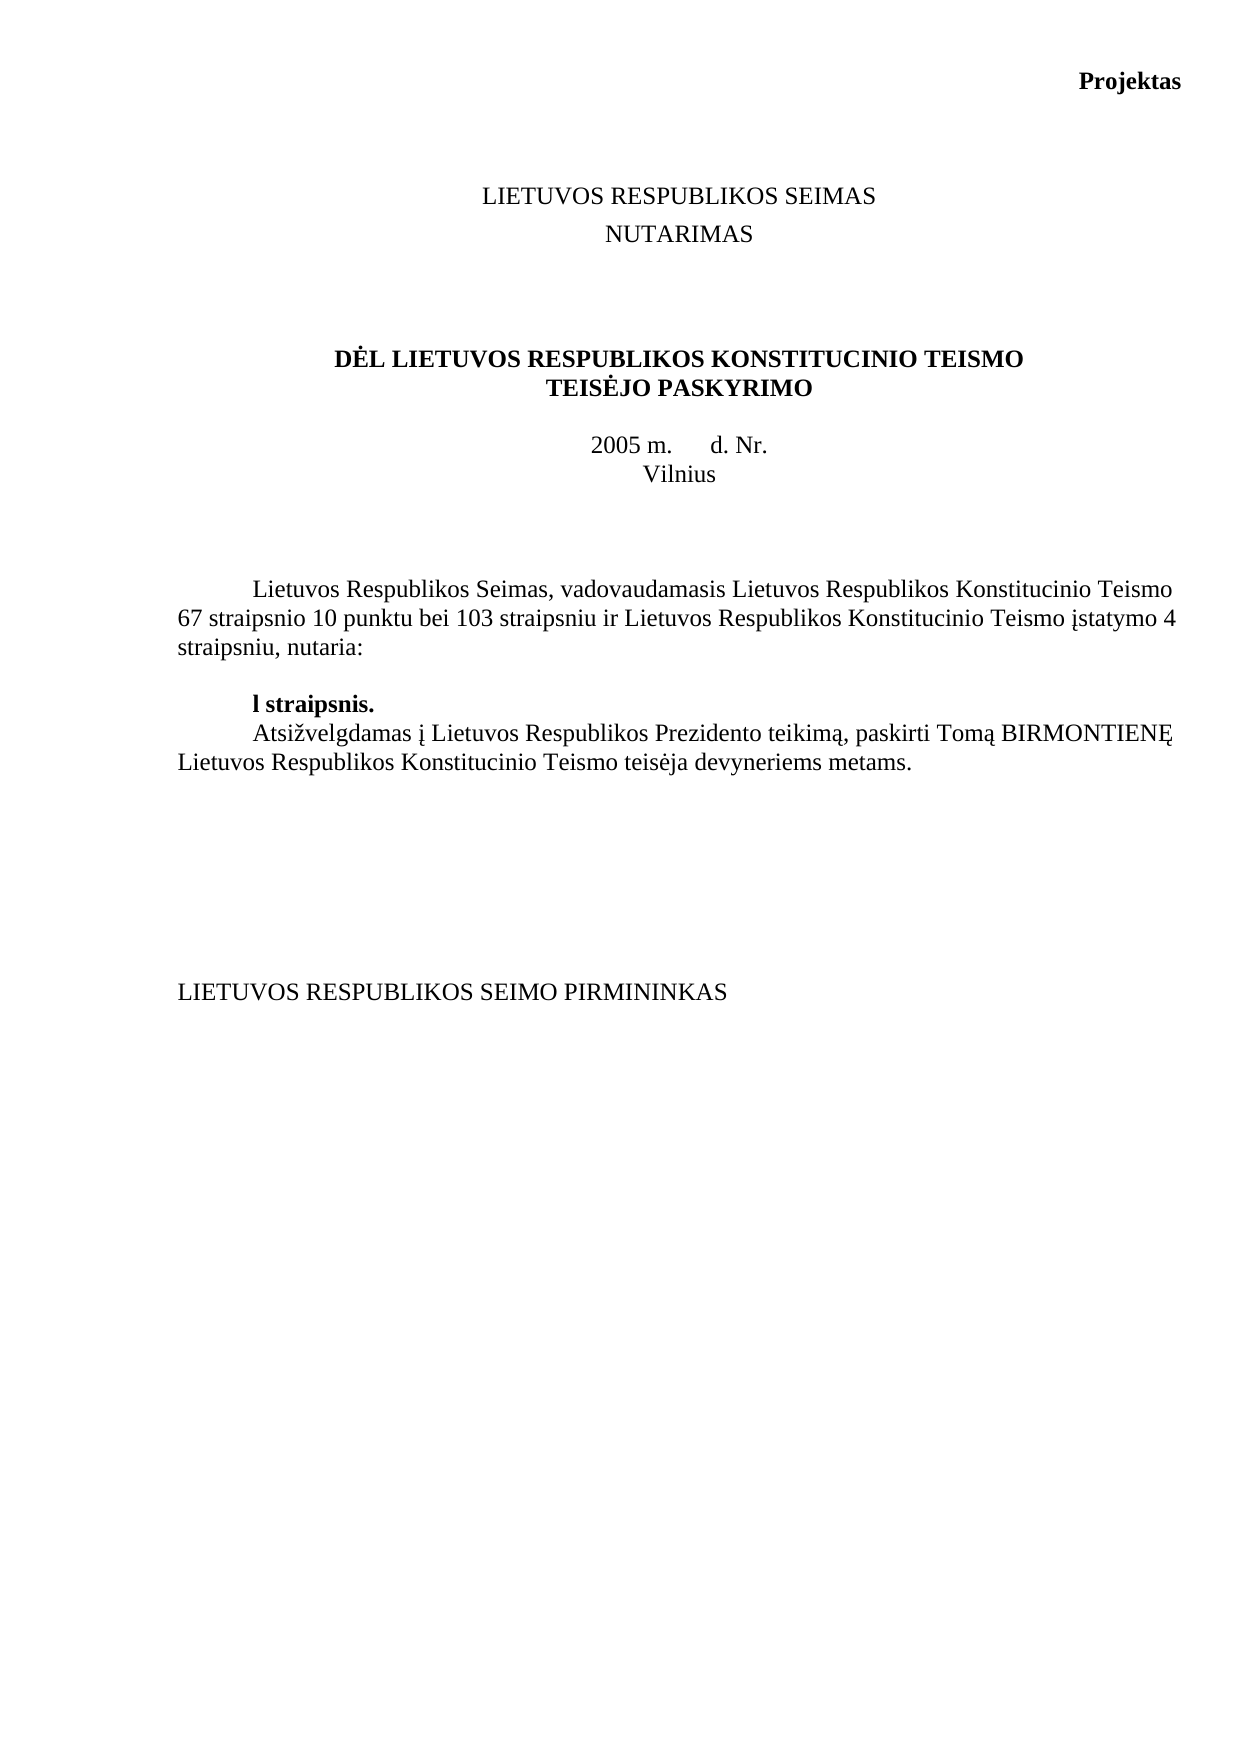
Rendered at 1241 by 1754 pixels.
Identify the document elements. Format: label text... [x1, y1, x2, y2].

text Vilnius [177, 459, 1181, 488]
text 2005 m. d. Nr. [177, 430, 1181, 459]
text Projektas [177, 66, 1181, 95]
text l straipsnis. [177, 689, 1181, 718]
text DĖL LIETUVOS RESPUBLIKOS KONSTITUCINIO TEISMO [177, 344, 1181, 373]
text LIETUVOS RESPUBLIKOS SEIMO PIRMININKAS [177, 977, 1181, 1005]
text NUTARIMAS [177, 219, 1181, 248]
text Atsižvelgdamas į Lietuvos Respublikos Prezidento teikimą, paskirti Tomą BIRMONTIENĘ Lietuvos Respublikos Konstitucinio Teismo teisėja devyneriems metams. [177, 718, 1181, 775]
text LIETUVOS RESPUBLIKOS SEIMAS [177, 181, 1181, 210]
text TEISĖJO PASKYRIMO [177, 373, 1181, 402]
text Lietuvos Respublikos Seimas, vadovaudamasis Lietuvos Respublikos Konstitucinio Teismo 67 straipsnio 10 punktu bei 103 straipsniu ir Lietuvos Respublikos Konstitucinio Teismo įstatymo 4 straipsniu, nutaria: [177, 574, 1181, 660]
